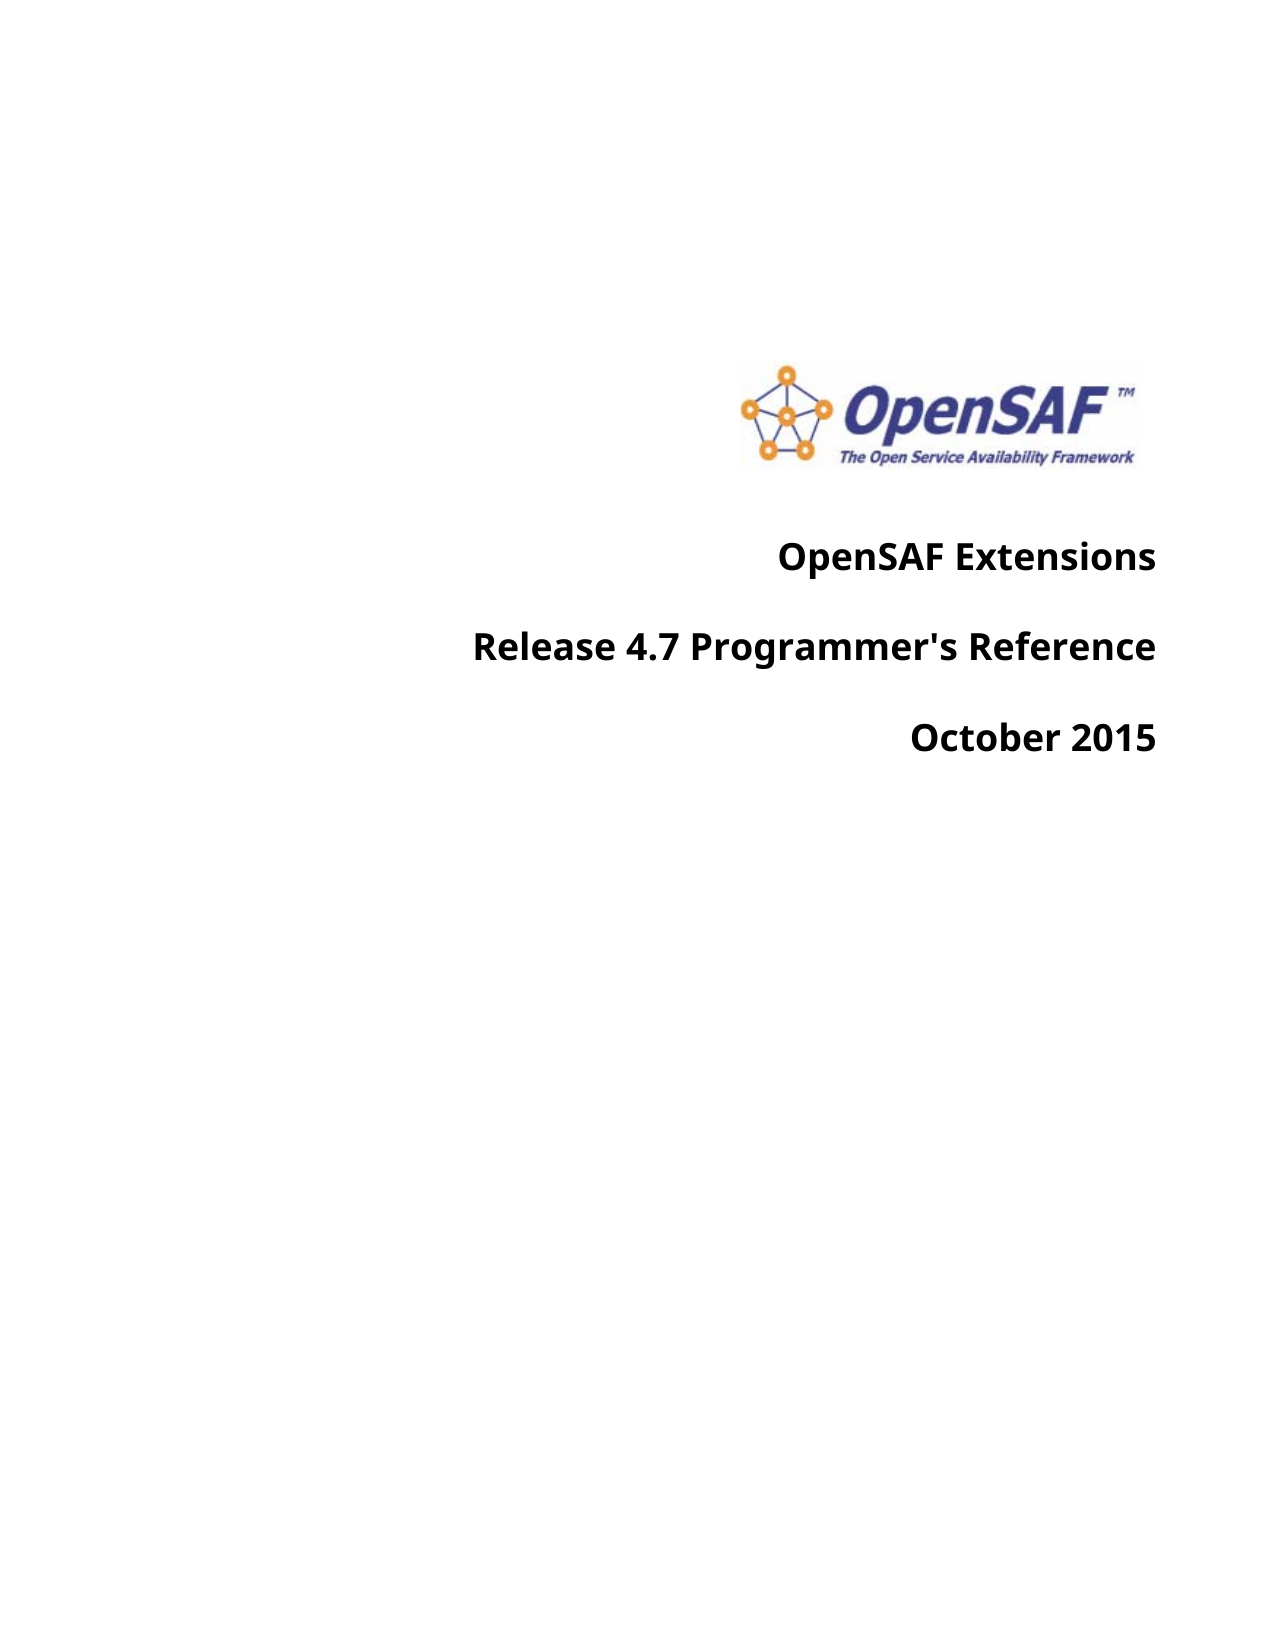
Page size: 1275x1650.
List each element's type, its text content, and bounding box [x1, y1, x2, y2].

subtitle OpenSAF Extensions [206, 530, 1156, 581]
subtitle October 2015 [206, 711, 1156, 762]
picture [739, 361, 1140, 471]
subtitle Release 4.7 Programmer's Reference [206, 621, 1156, 672]
